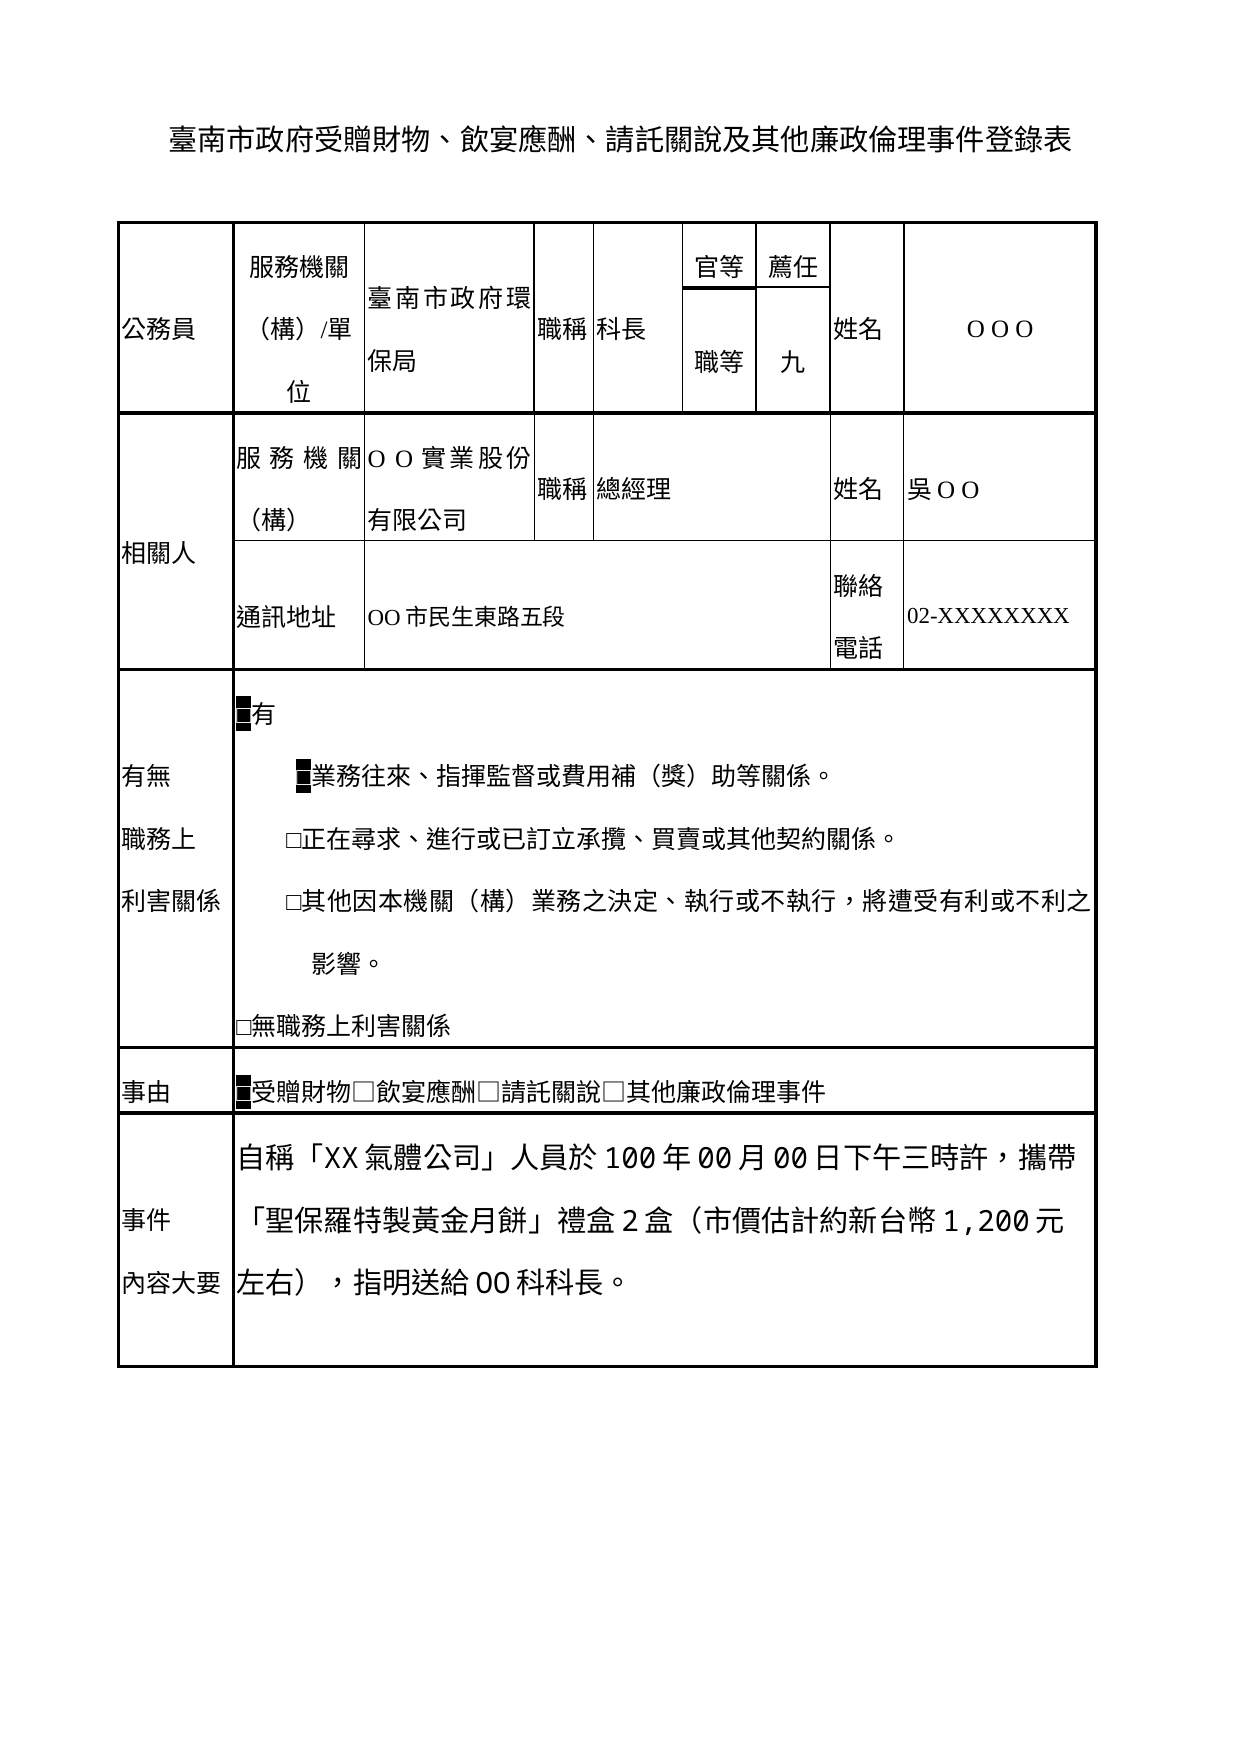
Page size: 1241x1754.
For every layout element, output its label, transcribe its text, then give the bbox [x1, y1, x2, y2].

table_cell 九 [757, 288, 829, 411]
table_cell 聯絡電話 [831, 541, 903, 668]
table_cell O O實業股份有限公司 [365, 415, 534, 539]
table_header 職稱 [535, 224, 593, 411]
table_cell 相關人 [120, 415, 232, 668]
table_header O O O [905, 224, 1094, 411]
table_cell □有 □業務往來、指揮監督或費用補（獎）助等關係。 □正在尋求、進行或已訂立承攬、買賣或其他契約關係。 □其他因本機關（構）業務之決定、執行或不執行，將遭受有利或不利之影響。 □無職務上利害關係 [235, 671, 1094, 1046]
table_header 薦任 [757, 224, 829, 286]
table_cell 姓名 [831, 415, 903, 539]
table_cell □受贈財物□飲宴應酬□請託關說□其他廉政倫理事件 [235, 1049, 1094, 1111]
text 臺南市政府受贈財物、飲宴應酬、請託關說及其他廉政倫理事件登錄表 [118, 96, 1122, 158]
table_cell 吳O O [904, 415, 1094, 539]
table_cell 有無 職務上 利害關係 [120, 671, 232, 1046]
table_header 姓名 [831, 224, 903, 411]
table_cell 職等 [683, 290, 755, 411]
table_header 科長 [594, 224, 682, 411]
table_cell 總經理 [594, 415, 830, 539]
table_cell 事由 [120, 1049, 232, 1111]
table_header 服務機關（構）/單位 [235, 224, 364, 411]
table_cell 事件 內容大要 [120, 1115, 232, 1364]
table_header 公務員 [120, 224, 232, 411]
table_cell 職稱 [535, 415, 593, 539]
table_cell 服務機關（構） [235, 415, 364, 539]
table_cell 自稱「XX氣體公司」人員於100年00月00日下午三時許，攜帶「聖保羅特製黃金月餅」禮盒2盒（市價估計約新台幣1,200元左右），指明送給OO科科長。 [235, 1115, 1094, 1364]
table_header 官等 [683, 224, 755, 286]
table_cell OO市民生東路五段 [365, 541, 830, 668]
table_header 臺南市政府環保局 [365, 224, 533, 411]
table_cell 通訊地址 [235, 541, 364, 668]
table_cell 02-XXXXXXXX [904, 541, 1094, 668]
